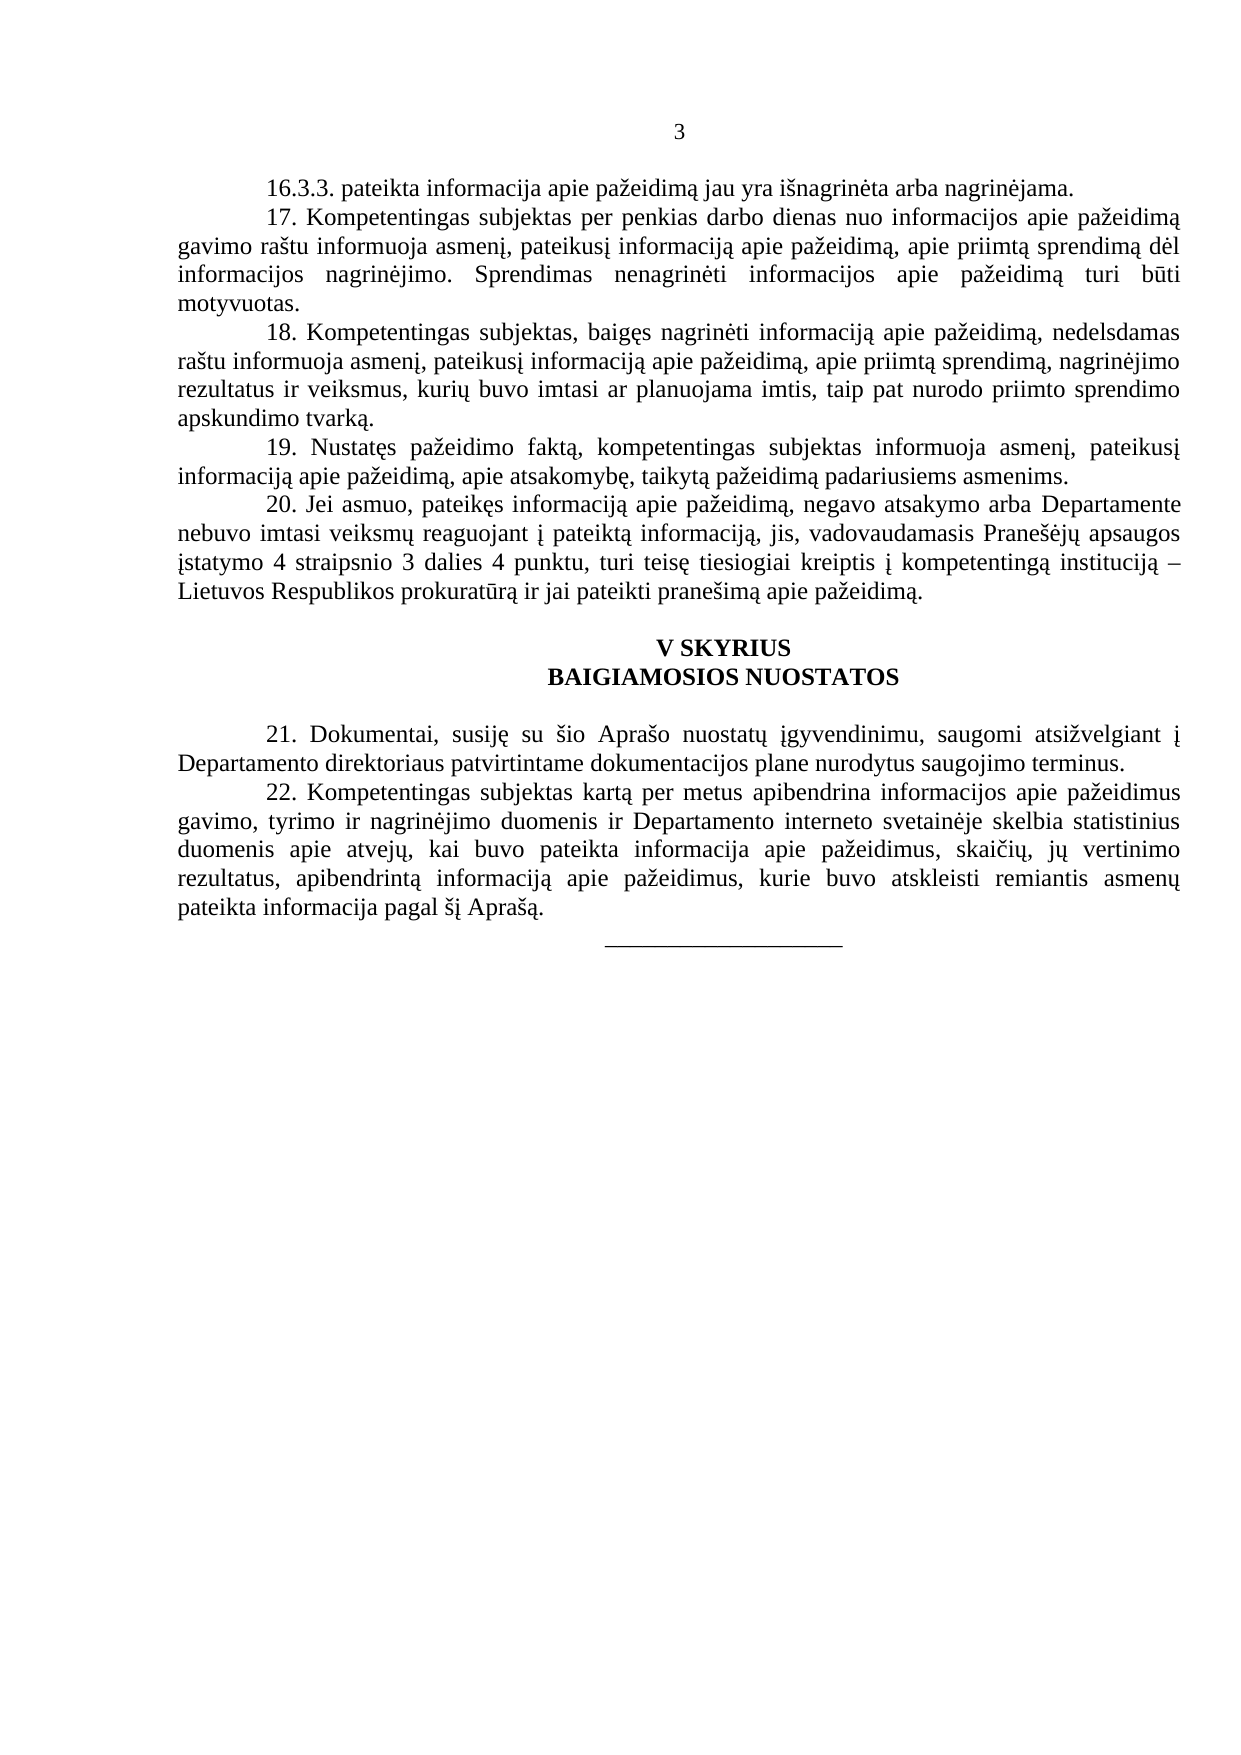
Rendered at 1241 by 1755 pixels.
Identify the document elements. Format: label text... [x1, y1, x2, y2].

text 19. Nustatęs pažeidimo faktą, kompetentingas subjektas informuoja asmenį, pateikusį informaciją apie pažeidimą, apie atsakomybę, taikytą pažeidimą padariusiems asmenims. [177, 432, 1181, 489]
text V SKYRIUS [177, 633, 1181, 662]
text 17. Kompetentingas subjektas per penkias darbo dienas nuo informacijos apie pažeidimą gavimo raštu informuoja asmenį, pateikusį informaciją apie pažeidimą, apie priimtą sprendimą dėl informacijos nagrinėjimo. Sprendimas nenagrinėti informacijos apie pažeidimą turi būti motyvuotas. [177, 202, 1181, 317]
text 20. Jei asmuo, pateikęs informaciją apie pažeidimą, negavo atsakymo arba Departamente nebuvo imtasi veiksmų reaguojant į pateiktą informaciją, jis, vadovaudamasis Pranešėjų apsaugos įstatymo 4 straipsnio 3 dalies 4 punktu, turi teisę tiesiogiai kreiptis į kompetentingą instituciją – Lietuvos Respublikos prokuratūrą ir jai pateikti pranešimą apie pažeidimą. [177, 489, 1181, 604]
text 22. Kompetentingas subjektas kartą per metus apibendrina informacijos apie pažeidimus gavimo, tyrimo ir nagrinėjimo duomenis ir Departamento interneto svetainėje skelbia statistinius duomenis apie atvejų, kai buvo pateikta informacija apie pažeidimus, skaičių, jų vertinimo rezultatus, apibendrintą informaciją apie pažeidimus, kurie buvo atskleisti remiantis asmenų pateikta informacija pagal šį Aprašą. [177, 777, 1181, 921]
text 21. Dokumentai, susiję su šio Aprašo nuostatų įgyvendinimu, saugomi atsižvelgiant į Departamento direktoriaus patvirtintame dokumentacijos plane nurodytus saugojimo terminus. [177, 719, 1181, 777]
text BAIGIAMOSIOS NUOSTATOS [177, 662, 1181, 691]
text ___________________ [177, 921, 1181, 949]
text 18. Kompetentingas subjektas, baigęs nagrinėti informaciją apie pažeidimą, nedelsdamas raštu informuoja asmenį, pateikusį informaciją apie pažeidimą, apie priimtą sprendimą, nagrinėjimo rezultatus ir veiksmus, kurių buvo imtasi ar planuojama imtis, taip pat nurodo priimto sprendimo apskundimo tvarką. [177, 317, 1181, 432]
text 16.3.3. pateikta informacija apie pažeidimą jau yra išnagrinėta arba nagrinėjama. [177, 173, 1181, 202]
